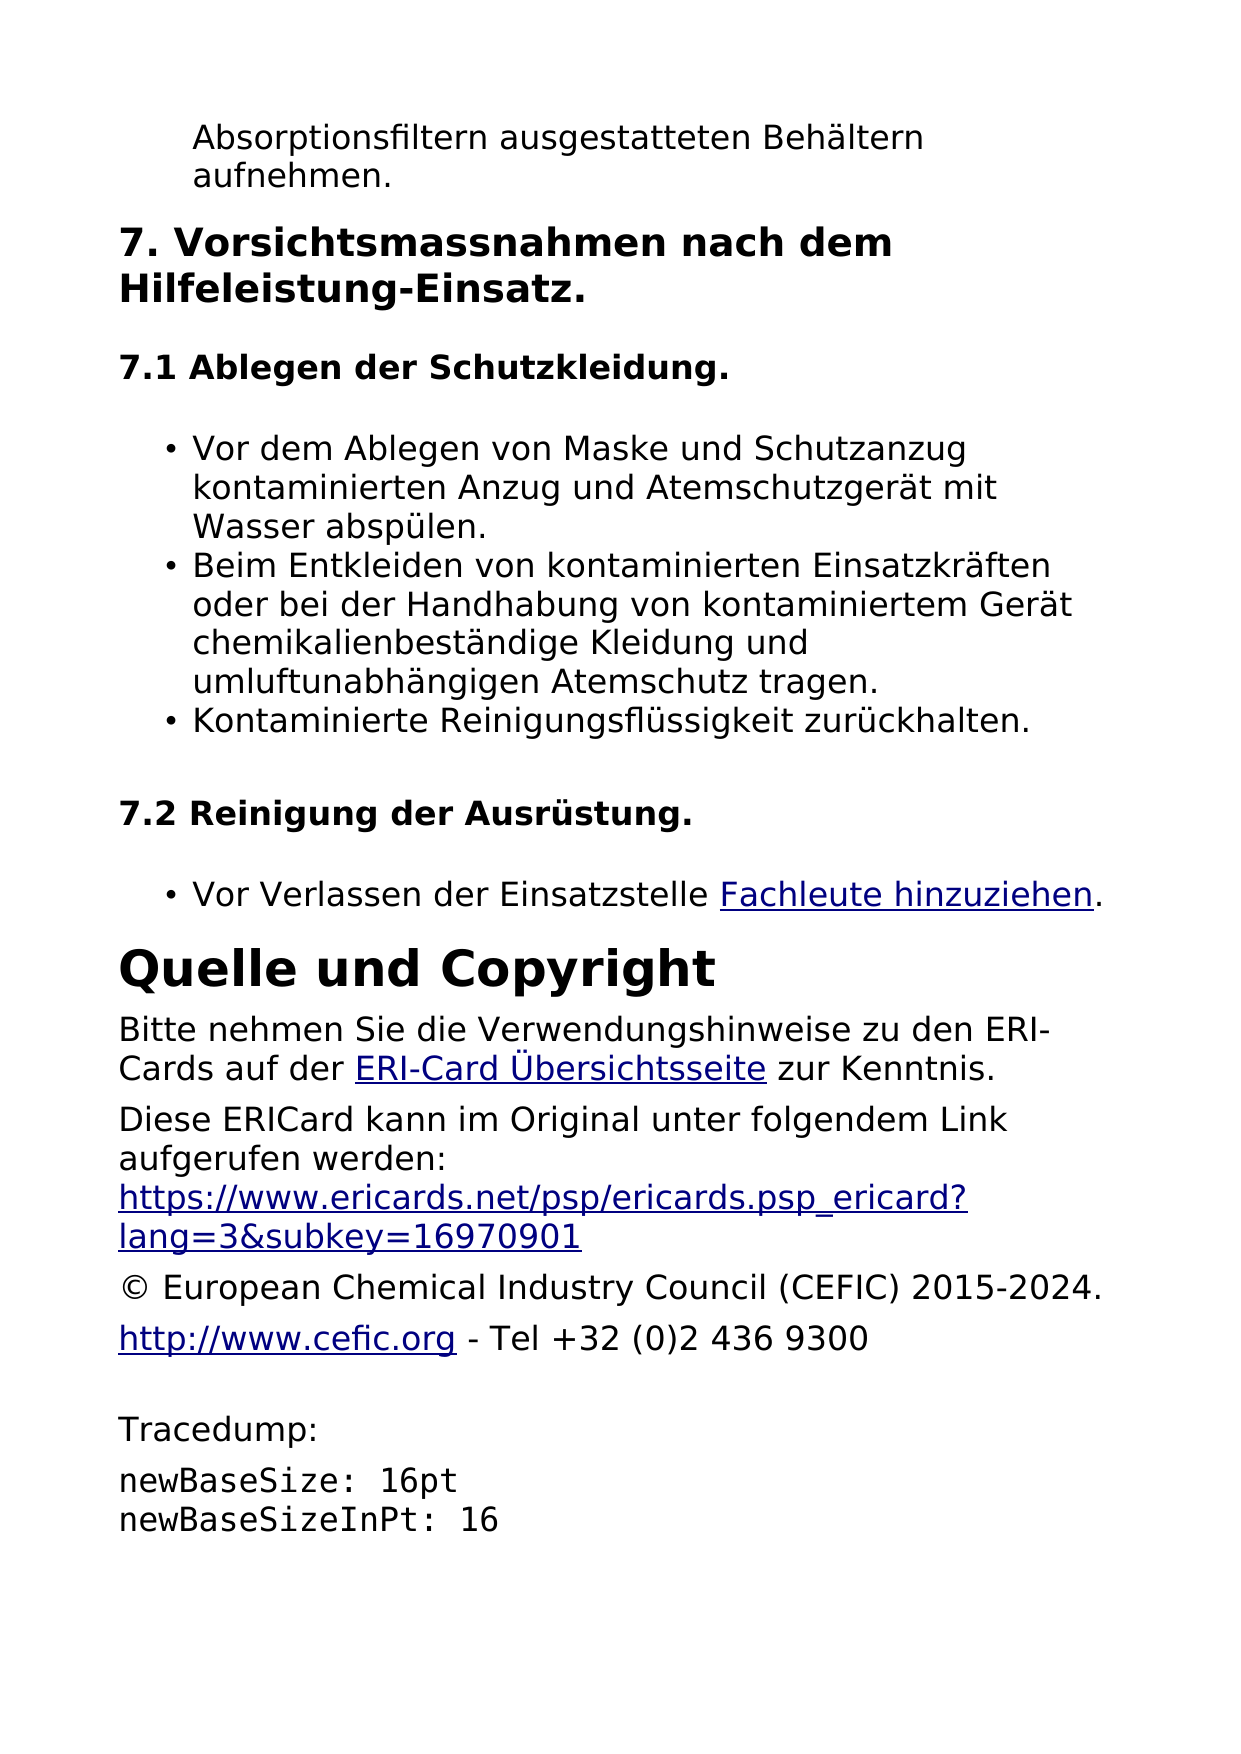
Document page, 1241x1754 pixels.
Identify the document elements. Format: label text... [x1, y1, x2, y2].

subtitle 7.1 Ablegen der Schutzkleidung. [118, 349, 1122, 388]
subtitle 7.2 Reinigung der Ausrüstung. [118, 795, 1122, 834]
text Bitte nehmen Sie die Verwendungshinweise zu den ERI-Cards auf der ERI-Card Übersichtsseite zur Kenntnis. [118, 1010, 1122, 1088]
list Absorptionsfiltern ausgestatteten Behältern aufnehmen. [177, 118, 1122, 196]
list Vor Verlassen der Einsatzstelle Fachleute hinzuziehen. [177, 876, 1122, 914]
subtitle Quelle und Copyright [118, 939, 1122, 998]
text Tracedump: [118, 1371, 1122, 1449]
text © European Chemical Industry Council (CEFIC) 2015-2024. [118, 1268, 1122, 1307]
list Kontaminierte Reinigungsflüssigkeit zurückhalten. [177, 702, 1122, 740]
list Vor dem Ablegen von Maske und Schutzanzug kontaminierten Anzug und Atemschutzgerät mit Wasser abspülen. [177, 429, 1122, 546]
text http://www.cefic.org - Tel +32 (0)2 436 9300 [118, 1320, 1122, 1359]
subtitle 7. Vorsichtsmassnahmen nach dem Hilfeleistung-Einsatz. [118, 221, 1122, 311]
list Beim Entkleiden von kontaminierten Einsatzkräften oder bei der Handhabung von kontaminiertem Gerät chemikalienbeständige Kleidung und umluftunabhängigen Atemschutz tragen. [177, 546, 1122, 702]
text newBaseSize: 16pt newBaseSizeInPt: 16 [118, 1461, 1122, 1539]
text Diese ERICard kann im Original unter folgendem Link aufgerufen werden: https://www.ericards.net/psp/ericards.psp_ericard?lang=3&subkey=16970901 [118, 1101, 1122, 1256]
